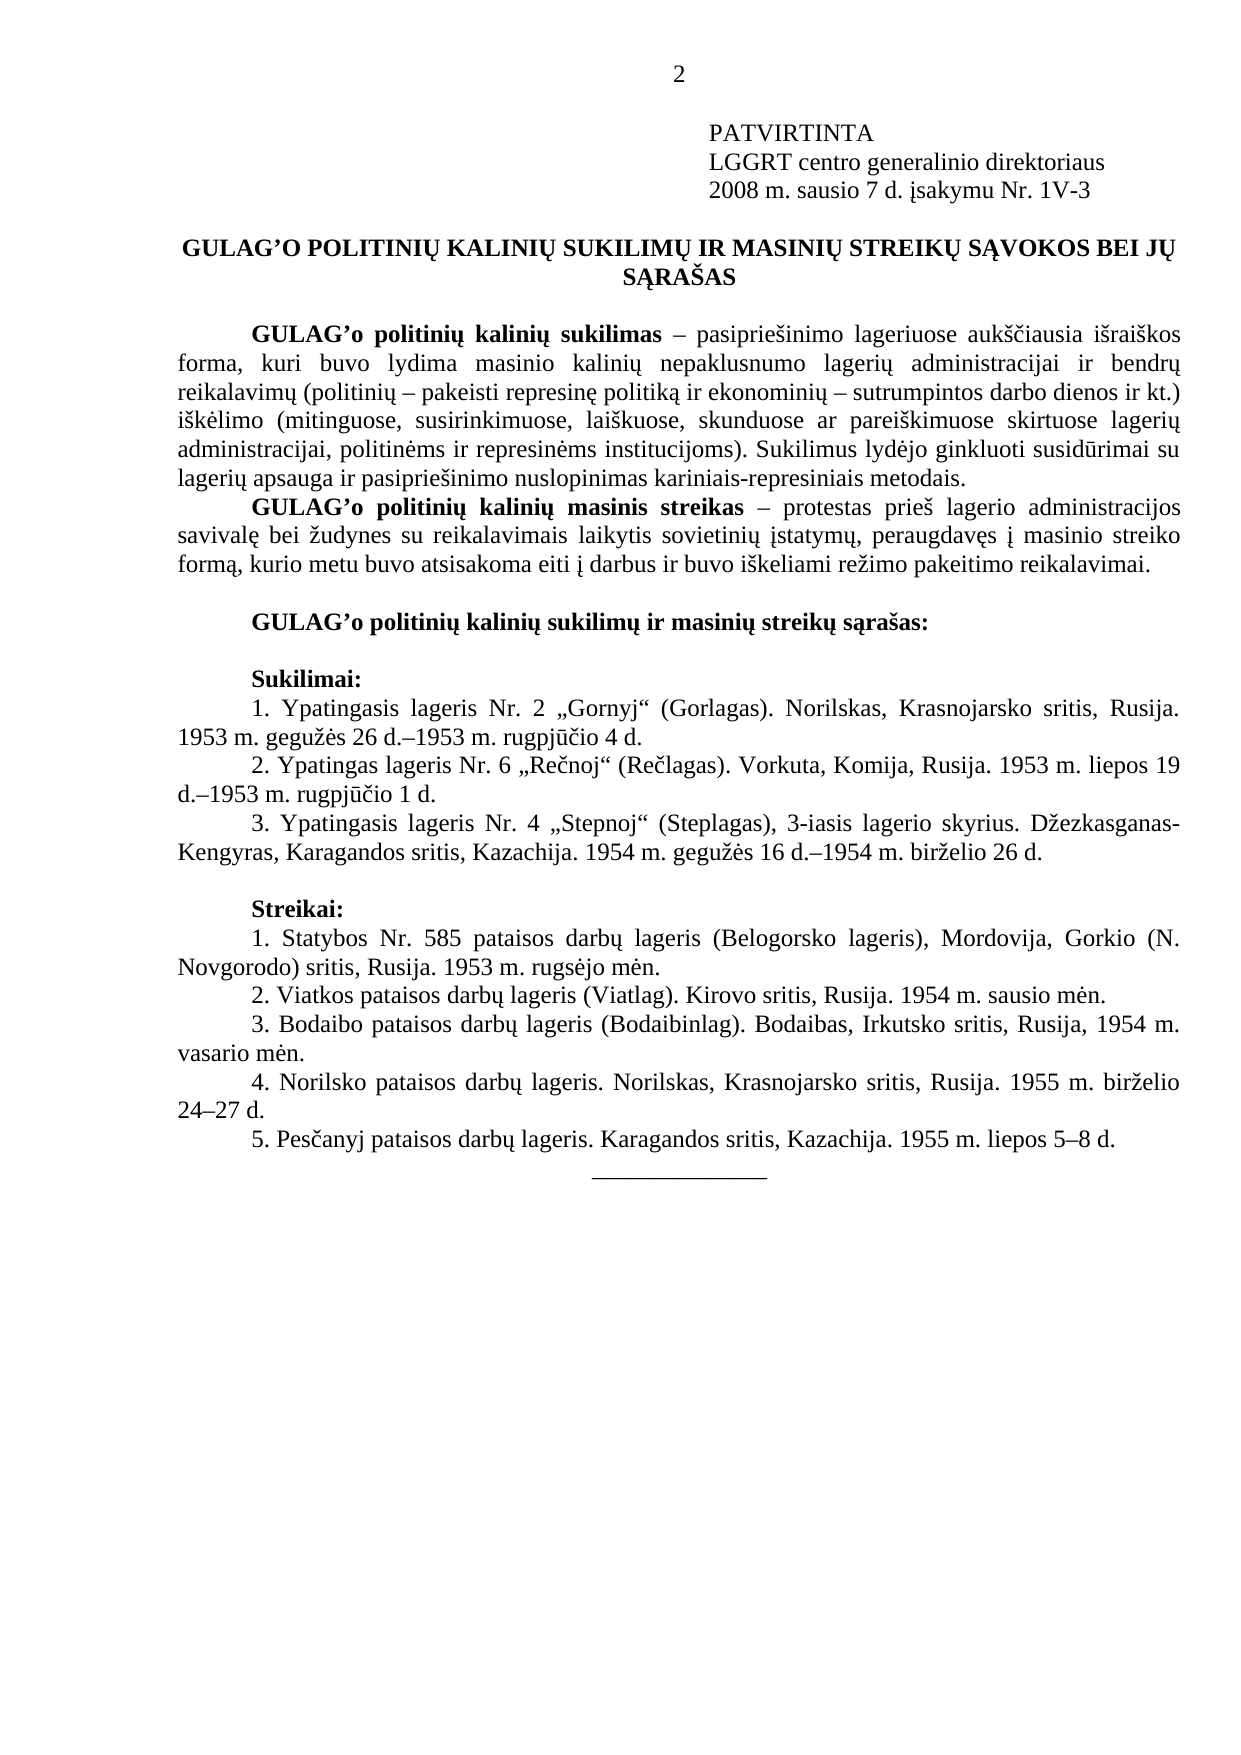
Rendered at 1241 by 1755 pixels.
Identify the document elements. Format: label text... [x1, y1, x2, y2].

text GULAG’o politinių kalinių sukilimų ir masinių streikų sąrašas: [177, 607, 1181, 636]
text GULAG’o politinių kalinių sukilimas – pasipriešinimo lageriuose aukščiausia išraiškos forma, kuri buvo lydima masinio kalinių nepaklusnumo lagerių administracijai ir bendrų reikalavimų (politinių – pakeisti represinę politiką ir ekonominių – sutrumpintos darbo dienos ir kt.) iškėlimo (mitinguose, susirinkimuose, laiškuose, skunduose ar pareiškimuose skirtuose lagerių administracijai, politinėms ir represinėms institucijoms). Sukilimus lydėjo ginkluoti susidūrimai su lagerių apsauga ir pasipriešinimo nuslopinimas kariniais-represiniais metodais. [177, 319, 1181, 492]
text 2. Viatkos pataisos darbų lageris (Viatlag). Kirovo sritis, Rusija. 1954 m. sausio mėn. [177, 981, 1181, 1009]
text 1. Ypatingasis lageris Nr. 2 „Gornyj“ (Gorlagas). Norilskas, Krasnojarsko sritis, Rusija. 1953 m. gegužės 26 d.–1953 m. rugpjūčio 4 d. [177, 693, 1181, 751]
text PATVIRTINTA [177, 118, 1181, 147]
text ______________ [177, 1153, 1181, 1182]
text Streikai: [177, 894, 1181, 923]
text 2008 m. sausio 7 d. įsakymu Nr. 1V-3 [177, 176, 1181, 204]
text GULAG’o politinių kalinių masinis streikas – protestas prieš lagerio administracijos savivalę bei žudynes su reikalavimais laikytis sovietinių įstatymų, peraugdavęs į masinio streiko formą, kurio metu buvo atsisakoma eiti į darbus ir buvo iškeliami režimo pakeitimo reikalavimai. [177, 492, 1181, 578]
text 5. Pesčanyj pataisos darbų lageris. Karagandos sritis, Kazachija. 1955 m. liepos 5–8 d. [177, 1124, 1181, 1153]
text 2. Ypatingas lageris Nr. 6 „Rečnoj“ (Rečlagas). Vorkuta, Komija, Rusija. 1953 m. liepos 19 d.–1953 m. rugpjūčio 1 d. [177, 751, 1181, 808]
text 1. Statybos Nr. 585 pataisos darbų lageris (Belogorsko lageris), Mordovija, Gorkio (N. Novgorodo) sritis, Rusija. 1953 m. rugsėjo mėn. [177, 923, 1181, 981]
text GULAG’O POLITINIŲ KALINIŲ SUKILIMŲ IR MASINIŲ STREIKŲ SĄVOKOS BEI JŲ SĄRAŠAS [177, 233, 1181, 291]
text 4. Norilsko pataisos darbų lageris. Norilskas, Krasnojarsko sritis, Rusija. 1955 m. birželio 24–27 d. [177, 1067, 1181, 1124]
text Sukilimai: [177, 664, 1181, 693]
text LGGRT centro generalinio direktoriaus [177, 147, 1181, 176]
text 3. Ypatingasis lageris Nr. 4 „Stepnoj“ (Steplagas), 3-iasis lagerio skyrius. Džezkasganas-Kengyras, Karagandos sritis, Kazachija. 1954 m. gegužės 16 d.–1954 m. birželio 26 d. [177, 808, 1181, 866]
text 3. Bodaibo pataisos darbų lageris (Bodaibinlag). Bodaibas, Irkutsko sritis, Rusija, 1954 m. vasario mėn. [177, 1009, 1181, 1067]
